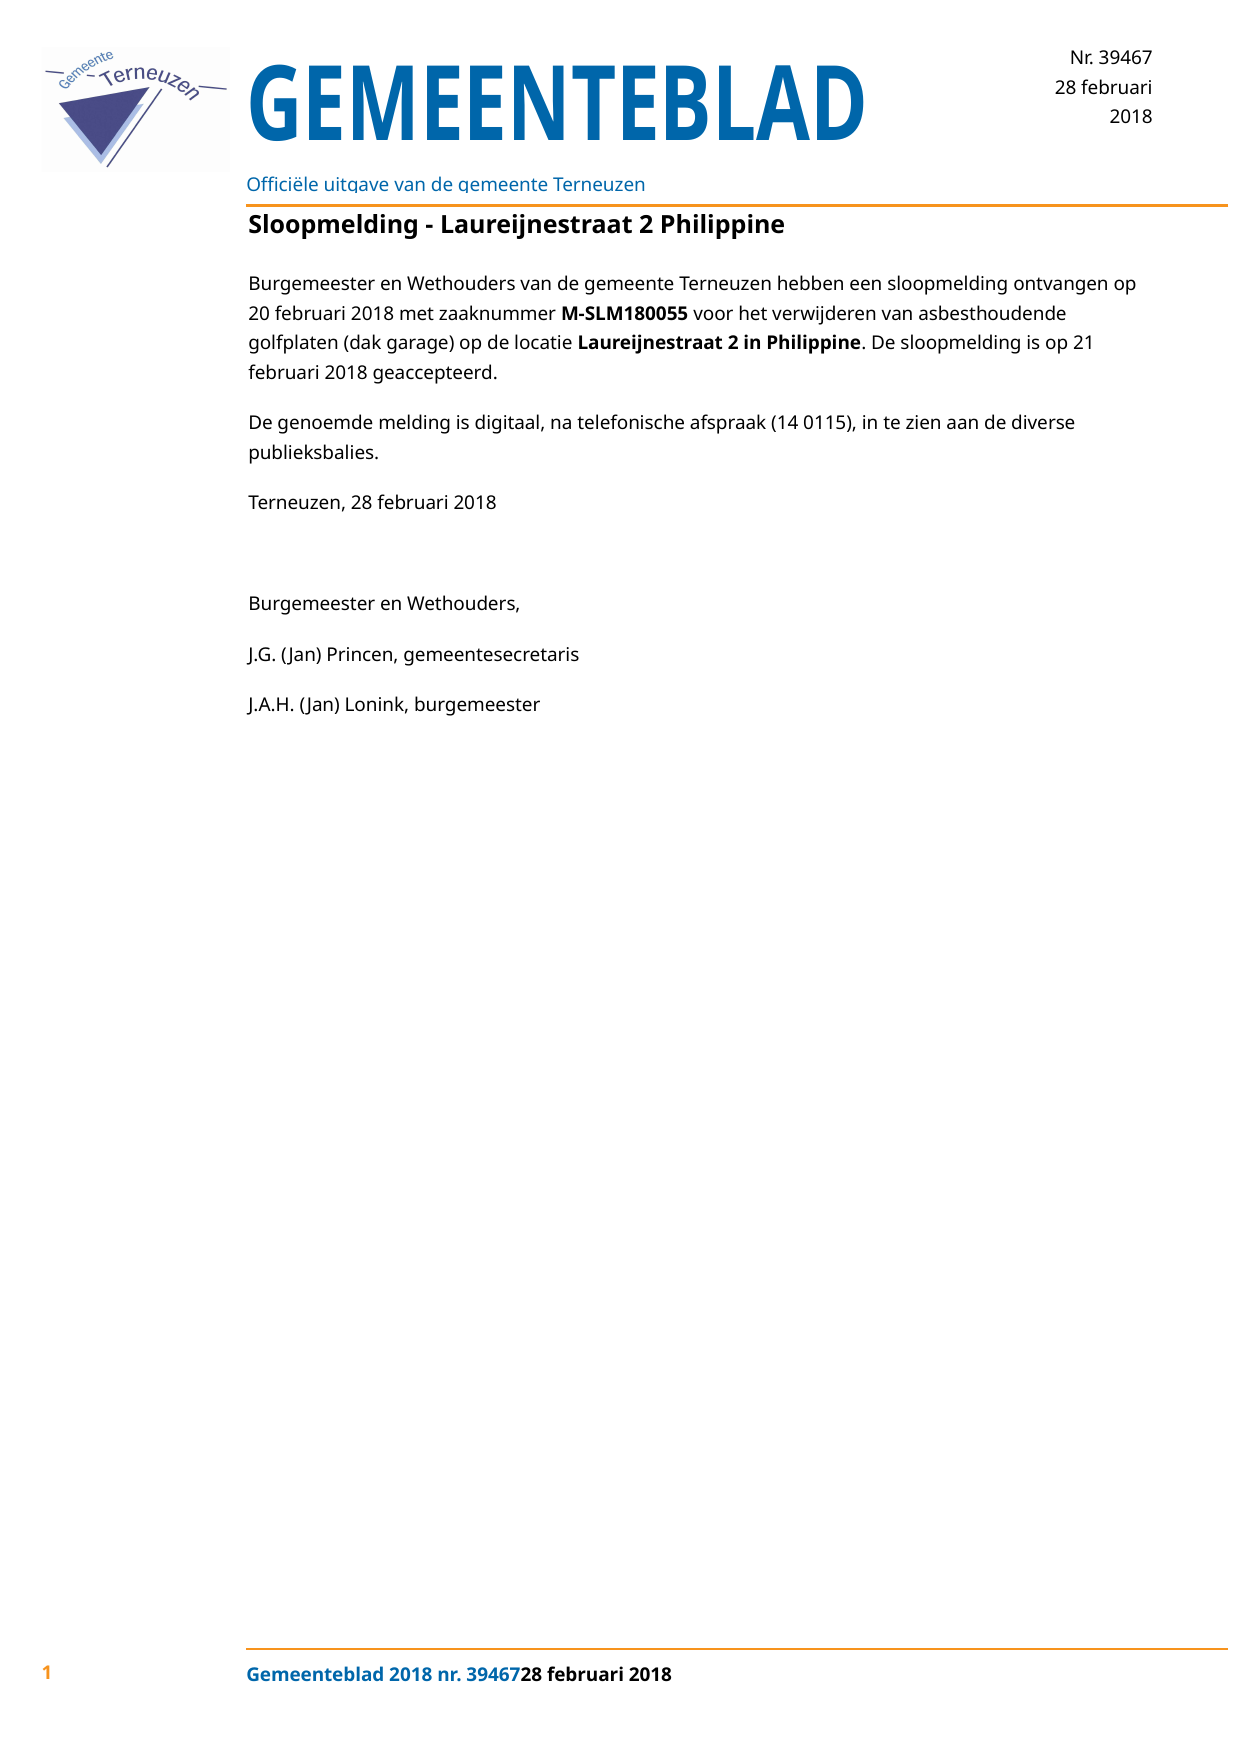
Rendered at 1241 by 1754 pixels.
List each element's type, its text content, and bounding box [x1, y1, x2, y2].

text Terneuzen, 28 februari 2018 [248, 489, 1152, 515]
text J.G. (Jan) Princen, gemeentesecretaris [248, 641, 1152, 666]
text Burgemeester en Wethouders, [248, 590, 1152, 616]
text Sloopmelding - Laureijnestraat 2 Philippine [248, 207, 1152, 241]
text Burgemeester en Wethouders van de gemeente Terneuzen hebben een sloopmelding ontvangen op 20 februari 2018 met zaaknummer M-SLM180055 voor het verwijderen van asbesthoudende golfplaten (dak garage) op de locatie Laureijnestraat 2 in Philippine. De sloopmelding is op 21 februari 2018 geaccepteerd. [248, 270, 1152, 385]
text J.A.H. (Jan) Lonink, burgemeester [248, 691, 1152, 717]
picture [41, 47, 231, 172]
text De genoemde melding is digitaal, na telefonische afspraak (14 0115), in te zien aan de diverse publieksbalies. [248, 409, 1152, 465]
